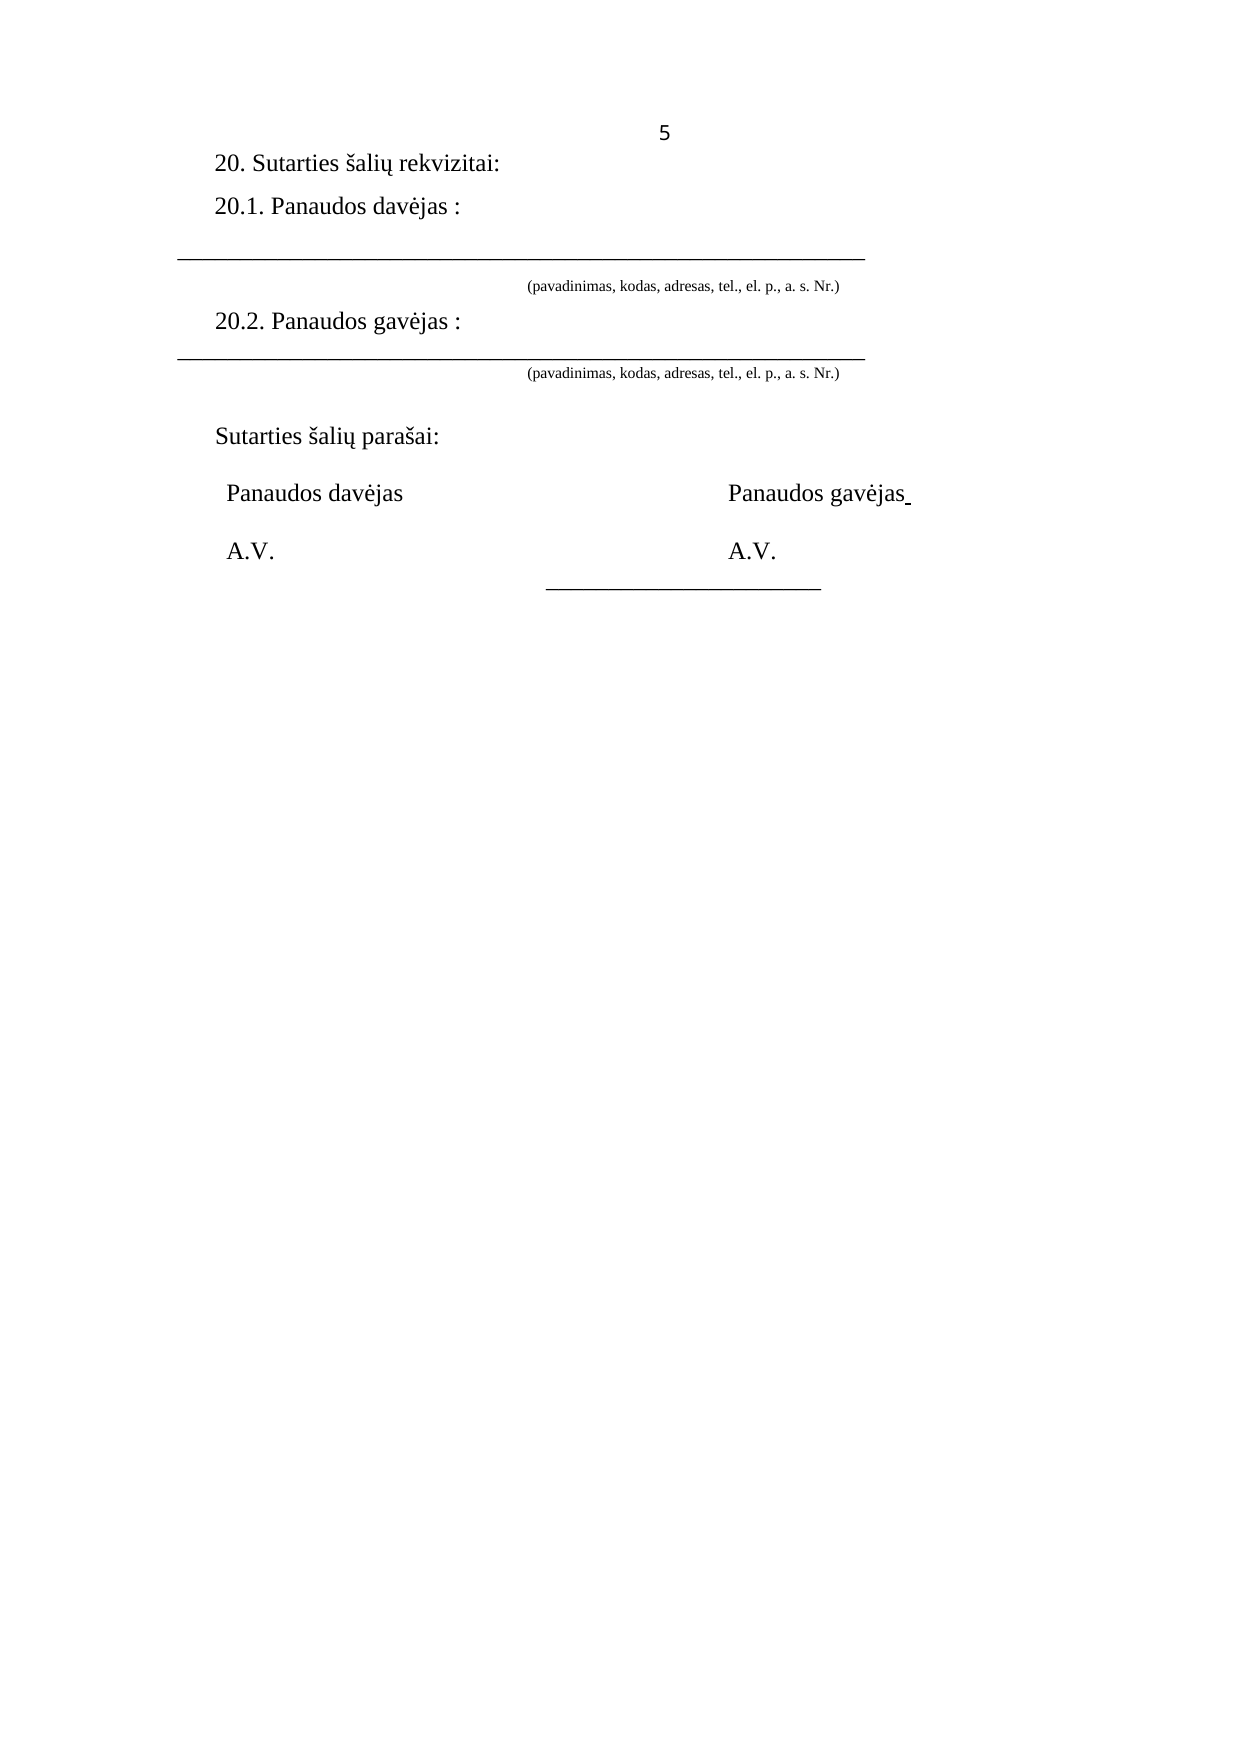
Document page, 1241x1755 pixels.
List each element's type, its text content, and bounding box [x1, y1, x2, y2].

text (pavadinimas, kodas, adresas, tel., el. p., a. s. Nr.) [177, 277, 1152, 306]
text 20. Sutarties šalių rekvizitai: [177, 148, 1152, 176]
table_header Panaudos davėjas A.V. [177, 478, 679, 564]
table_header Panaudos gavėjas A.V. [679, 478, 1181, 564]
text 20.1. Panaudos davėjas : _______________________________________________________ [177, 191, 1152, 263]
text Sutarties šalių parašai: [177, 421, 1152, 449]
text ______________________ [177, 564, 1152, 593]
text (pavadinimas, kodas, adresas, tel., el. p., a. s. Nr.) [177, 363, 1152, 392]
text 20.2. Panaudos gavėjas : _______________________________________________________ [177, 306, 1152, 363]
